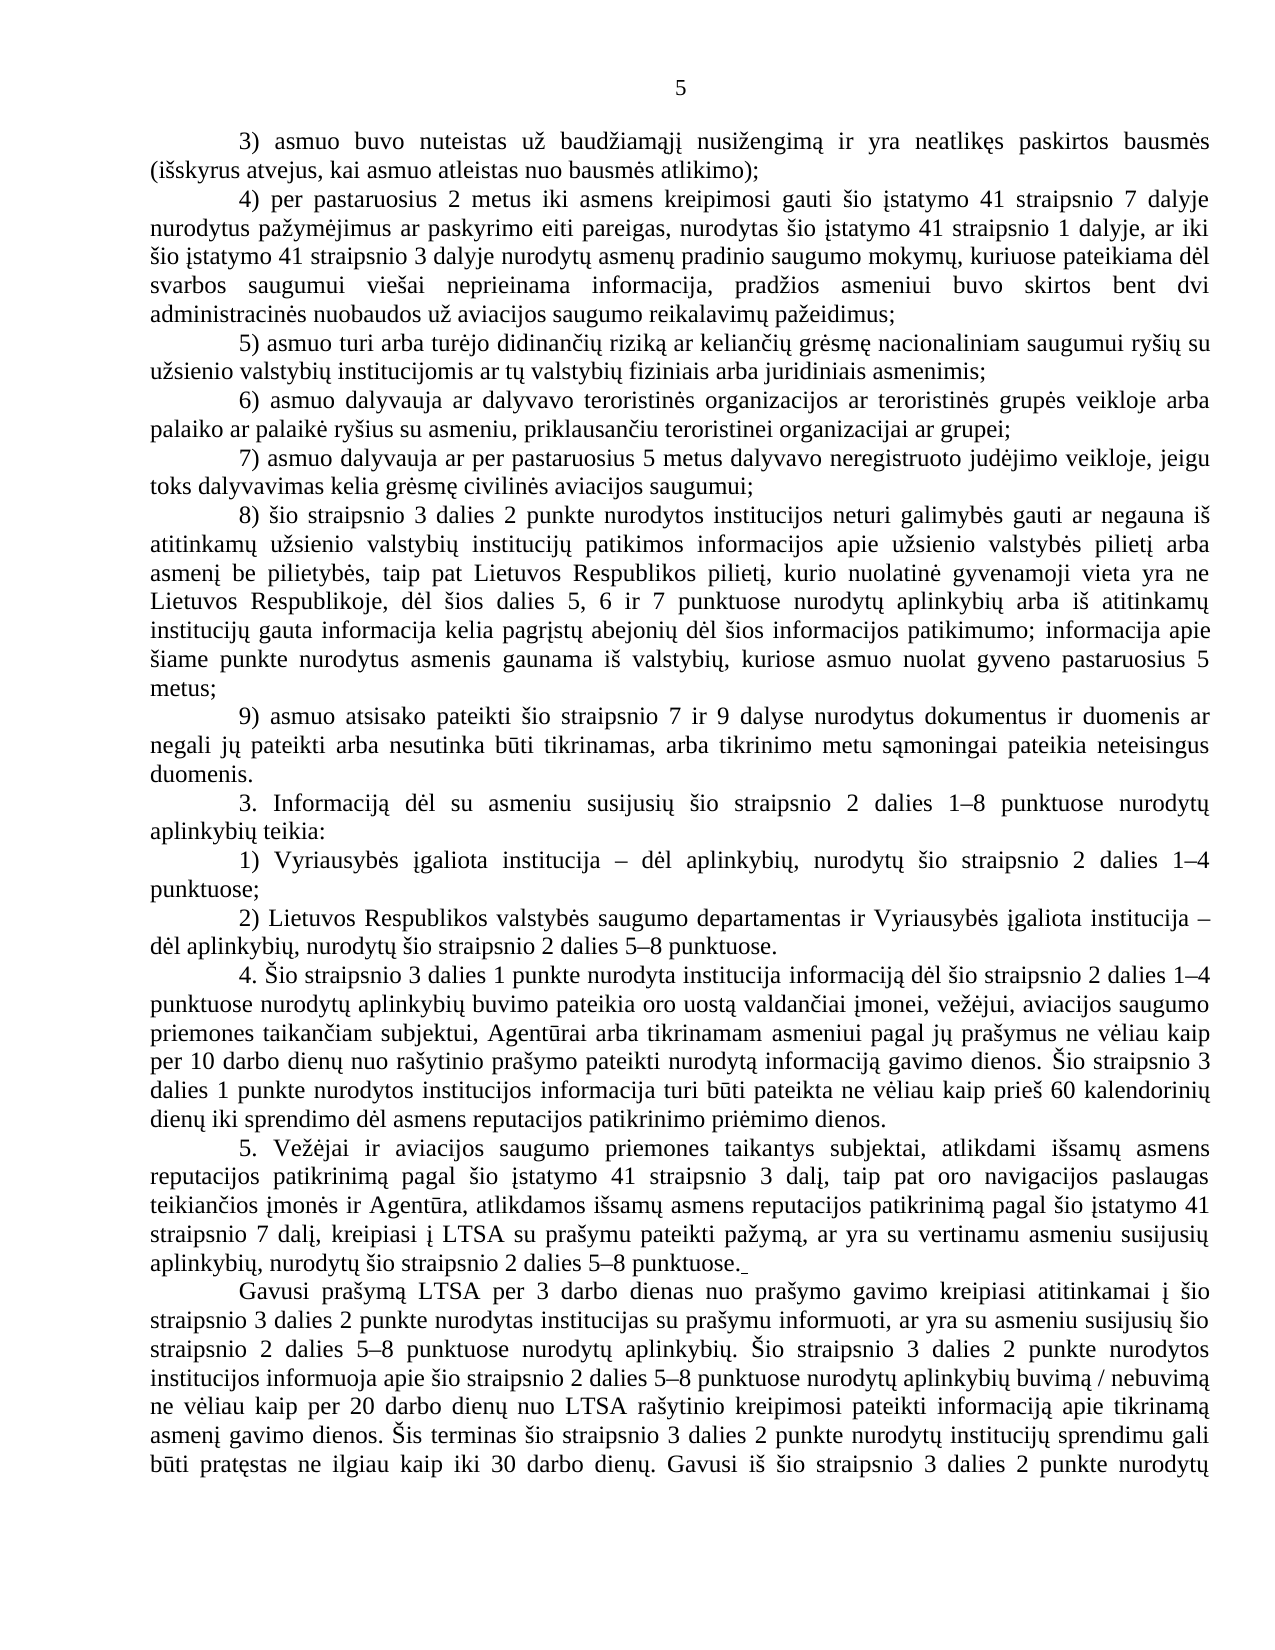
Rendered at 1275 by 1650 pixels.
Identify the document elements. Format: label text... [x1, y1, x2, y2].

text 2) Lietuvos Respublikos valstybės saugumo departamentas ir Vyriausybės įgaliota institucija – dėl aplinkybių, nurodytų šio straipsnio 2 dalies 5–8 punktuose. [150, 903, 1211, 960]
text 9) asmuo atsisako pateikti šio straipsnio 7 ir 9 dalyse nurodytus dokumentus ir duomenis ar negali jų pateikti arba nesutinka būti tikrinamas, arba tikrinimo metu sąmoningai pateikia neteisingus duomenis. [150, 701, 1211, 788]
text 7) asmuo dalyvauja ar per pastaruosius 5 metus dalyvavo neregistruoto judėjimo veikloje, jeigu toks dalyvavimas kelia grėsmę civilinės aviacijos saugumui; [150, 443, 1211, 500]
text 3. Informaciją dėl su asmeniu susijusių šio straipsnio 2 dalies 1–8 punktuose nurodytų aplinkybių teikia: [150, 788, 1211, 845]
text 4. Šio straipsnio 3 dalies 1 punkte nurodyta institucija informaciją dėl šio straipsnio 2 dalies 1–4 punktuose nurodytų aplinkybių buvimo pateikia oro uostą valdančiai įmonei, vežėjui, aviacijos saugumo priemones taikančiam subjektui, Agentūrai arba tikrinamam asmeniui pagal jų prašymus ne vėliau kaip per 10 darbo dienų nuo rašytinio prašymo pateikti nurodytą informaciją gavimo dienos. Šio straipsnio 3 dalies 1 punkte nurodytos institucijos informacija turi būti pateikta ne vėliau kaip prieš 60 kalendorinių dienų iki sprendimo dėl asmens reputacijos patikrinimo priėmimo dienos. [150, 960, 1211, 1133]
text 8) šio straipsnio 3 dalies 2 punkte nurodytos institucijos neturi galimybės gauti ar negauna iš atitinkamų užsienio valstybių institucijų patikimos informacijos apie užsienio valstybės pilietį arba asmenį be pilietybės, taip pat Lietuvos Respublikos pilietį, kurio nuolatinė gyvenamoji vieta yra ne Lietuvos Respublikoje, dėl šios dalies 5, 6 ir 7 punktuose nurodytų aplinkybių arba iš atitinkamų institucijų gauta informacija kelia pagrįstų abejonių dėl šios informacijos patikimumo; informacija apie šiame punkte nurodytus asmenis gaunama iš valstybių, kuriose asmuo nuolat gyveno pastaruosius 5 metus; [150, 500, 1211, 701]
text Gavusi prašymą LTSA per 3 darbo dienas nuo prašymo gavimo kreipiasi atitinkamai į šio straipsnio 3 dalies 2 punkte nurodytas institucijas su prašymu informuoti, ar yra su asmeniu susijusių šio straipsnio 2 dalies 5–8 punktuose nurodytų aplinkybių. Šio straipsnio 3 dalies 2 punkte nurodytos institucijos informuoja apie šio straipsnio 2 dalies 5–8 punktuose nurodytų aplinkybių buvimą / nebuvimą ne vėliau kaip per 20 darbo dienų nuo LTSA rašytinio kreipimosi pateikti informaciją apie tikrinamą asmenį gavimo dienos. Šis terminas šio straipsnio 3 dalies 2 punkte nurodytų institucijų sprendimu gali būti pratęstas ne ilgiau kaip iki 30 darbo dienų. Gavusi iš šio straipsnio 3 dalies 2 punkte nurodytų [150, 1276, 1211, 1478]
text 3) asmuo buvo nuteistas už baudžiamąjį nusižengimą ir yra neatlikęs paskirtos bausmės (išskyrus atvejus, kai asmuo atleistas nuo bausmės atlikimo); [150, 126, 1211, 184]
text 5) asmuo turi arba turėjo didinančių riziką ar keliančių grėsmę nacionaliniam saugumui ryšių su užsienio valstybių institucijomis ar tų valstybių fiziniais arba juridiniais asmenimis; [150, 328, 1211, 385]
text 6) asmuo dalyvauja ar dalyvavo teroristinės organizacijos ar teroristinės grupės veikloje arba palaiko ar palaikė ryšius su asmeniu, priklausančiu teroristinei organizacijai ar grupei; [150, 385, 1211, 443]
text 1) Vyriausybės įgaliota institucija – dėl aplinkybių, nurodytų šio straipsnio 2 dalies 1–4 punktuose; [150, 845, 1211, 903]
text 4) per pastaruosius 2 metus iki asmens kreipimosi gauti šio įstatymo 41 straipsnio 7 dalyje nurodytus pažymėjimus ar paskyrimo eiti pareigas, nurodytas šio įstatymo 41 straipsnio 1 dalyje, ar iki šio įstatymo 41 straipsnio 3 dalyje nurodytų asmenų pradinio saugumo mokymų, kuriuose pateikiama dėl svarbos saugumui viešai neprieinama informacija, pradžios asmeniui buvo skirtos bent dvi administracinės nuobaudos už aviacijos saugumo reikalavimų pažeidimus; [150, 184, 1211, 328]
text 5. Vežėjai ir aviacijos saugumo priemones taikantys subjektai, atlikdami išsamų asmens reputacijos patikrinimą pagal šio įstatymo 41 straipsnio 3 dalį, taip pat oro navigacijos paslaugas teikiančios įmonės ir Agentūra, atlikdamos išsamų asmens reputacijos patikrinimą pagal šio įstatymo 41 straipsnio 7 dalį, kreipiasi į LTSA su prašymu pateikti pažymą, ar yra su vertinamu asmeniu susijusių aplinkybių, nurodytų šio straipsnio 2 dalies 5–8 punktuose. [150, 1133, 1211, 1276]
